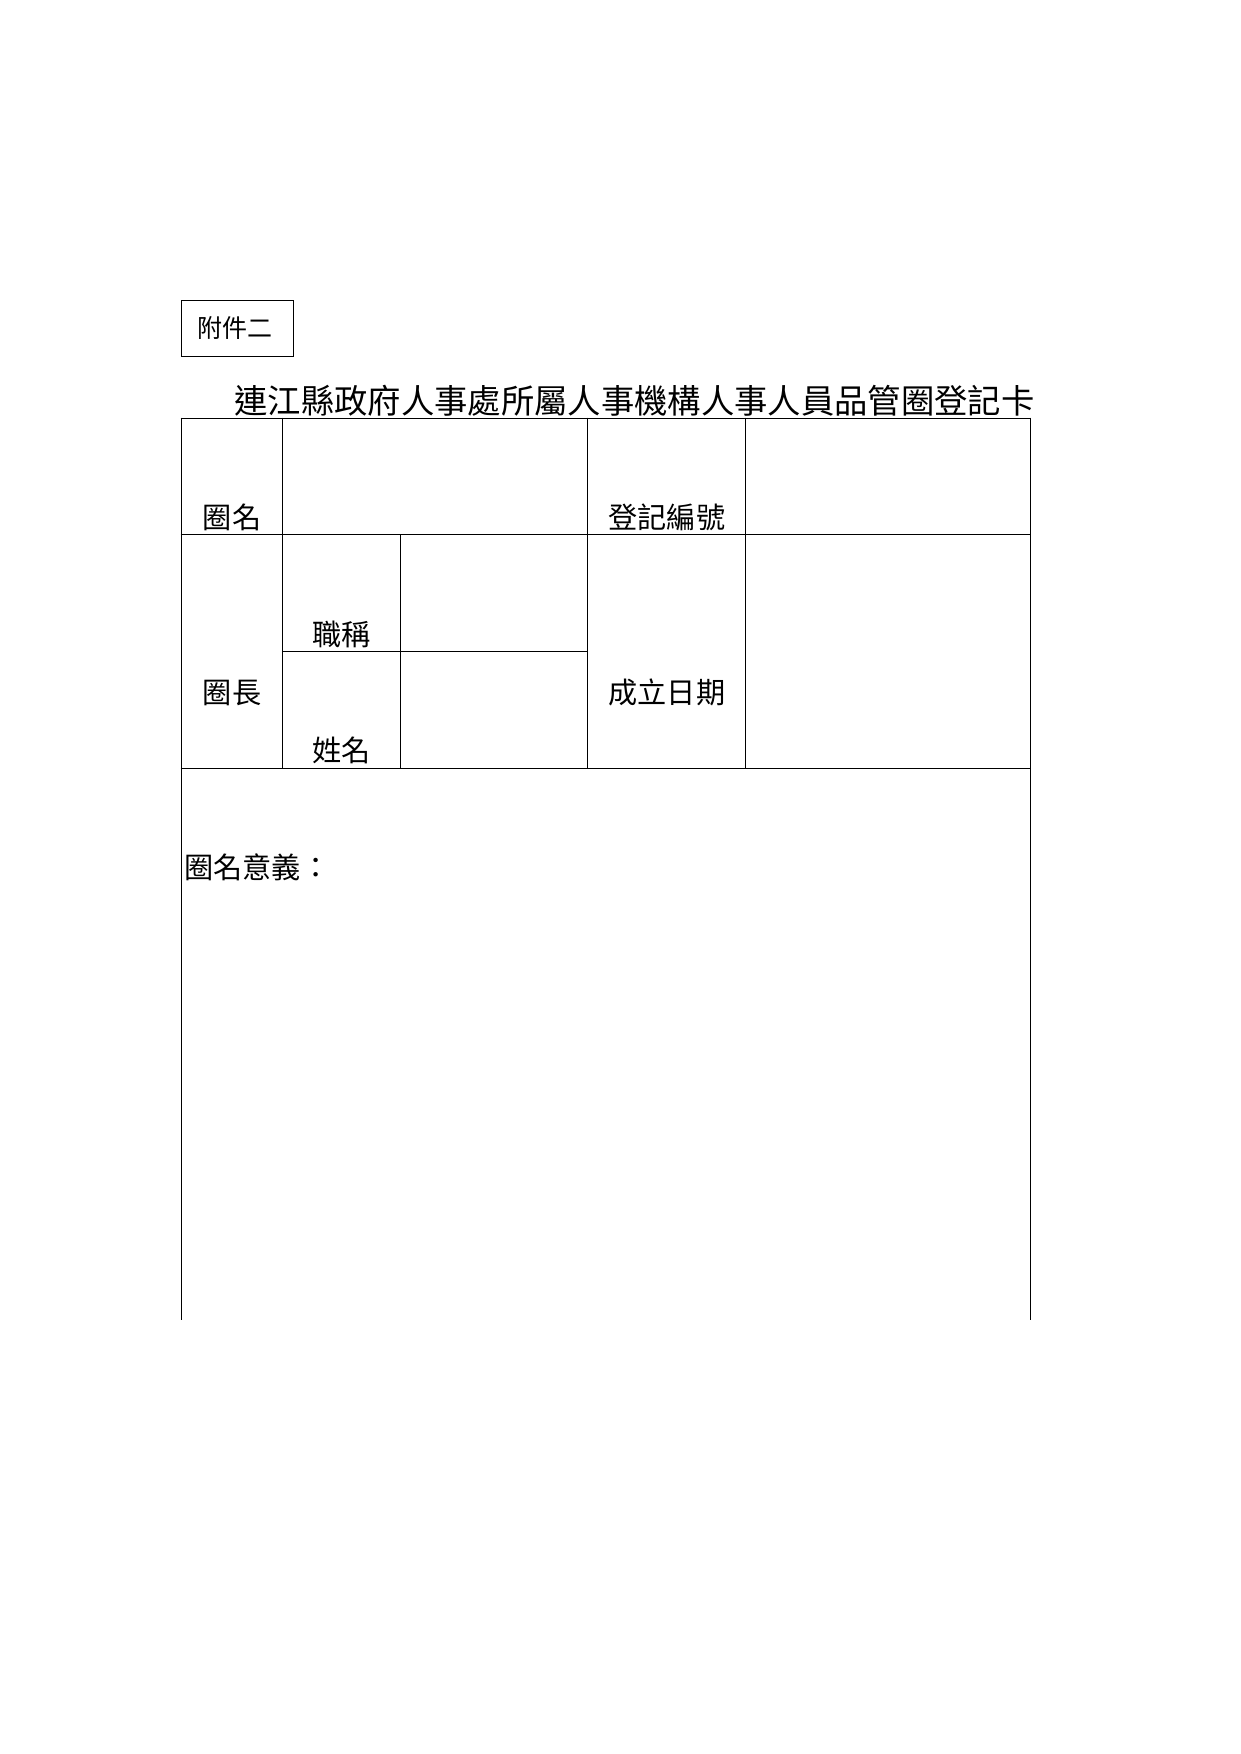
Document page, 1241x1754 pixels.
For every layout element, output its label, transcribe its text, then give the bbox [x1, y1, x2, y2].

table_cell 成立日期 [588, 535, 745, 768]
table_cell [401, 535, 587, 651]
table_cell [746, 535, 1030, 768]
table_cell 圈名意義： [182, 769, 1030, 1320]
table_header 登記編號 [588, 419, 745, 534]
table_cell 職稱 [283, 535, 400, 651]
table_cell 圈長 [182, 535, 282, 768]
text 附件二 [197, 309, 278, 345]
table_header 圈名 [182, 419, 282, 534]
table_cell [401, 652, 587, 768]
table_header [746, 419, 1030, 534]
table_header [283, 419, 587, 534]
text 連江縣政府人事處所屬人事機構人事人員品管圈登記卡 [162, 359, 1106, 418]
table_cell 姓名 [283, 652, 400, 768]
text [182, 301, 293, 356]
